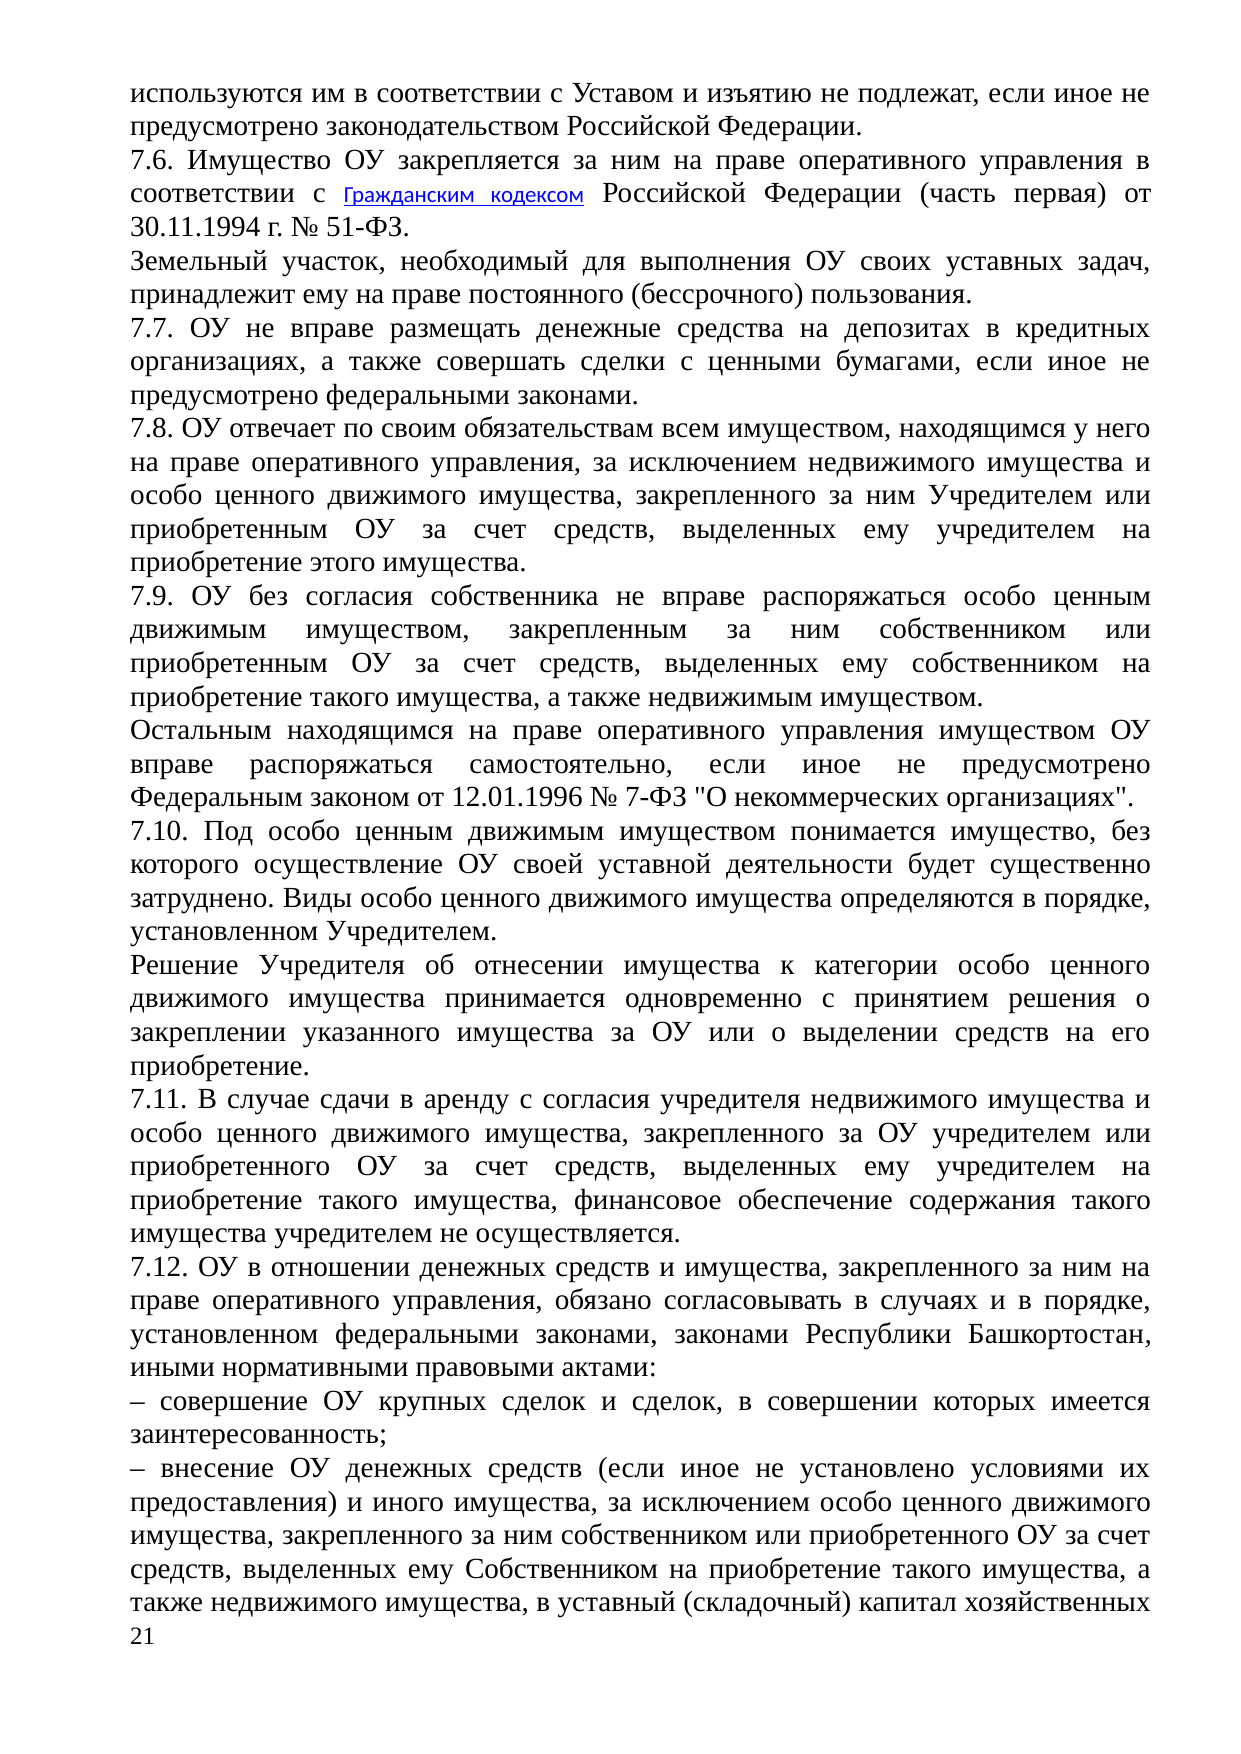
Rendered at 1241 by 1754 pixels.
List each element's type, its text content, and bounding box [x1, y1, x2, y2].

text Остальным находящимся на праве оперативного управления имуществом ОУ вправе распоряжаться самостоятельно, если иное не предусмотрено Федеральным законом от 12.01.1996 № 7-ФЗ "О некоммерческих организациях". [130, 712, 1152, 813]
text Земельный участок, необходимый для выполнения ОУ своих уставных задач, принадлежит ему на праве постоянного (бессрочного) пользования. [130, 243, 1152, 310]
text 7.10. Под особо ценным движимым имуществом понимается имущество, без которого осуществление ОУ своей уставной деятельности будет существенно затруднено. Виды особо ценного движимого имущества определяются в порядке, установленном Учредителем. [130, 813, 1152, 947]
text Решение Учредителя об отнесении имущества к категории особо ценного движимого имущества принимается одновременно с принятием решения о закреплении указанного имущества за ОУ или о выделении средств на его приобретение. [130, 947, 1152, 1081]
text 7.12. ОУ в отношении денежных средств и имущества, закрепленного за ним на праве оперативного управления, обязано согласовывать в случаях и в порядке, установленном федеральными законами, законами Республики Башкортостан, иными нормативными правовыми актами: [130, 1249, 1152, 1383]
text 7.9. ОУ без согласия собственника не вправе распоряжаться особо ценным движимым имуществом, закрепленным за ним собственником или приобретенным ОУ за счет средств, выделенных ему собственником на приобретение такого имущества, а также недвижимым имуществом. [130, 578, 1152, 712]
text 7.8. ОУ отвечает по своим обязательствам всем имуществом, находящимся у него на праве оперативного управления, за исключением недвижимого имущества и особо ценного движимого имущества, закрепленного за ним Учредителем или приобретенным ОУ за счет средств, выделенных ему учредителем на приобретение этого имущества. [130, 410, 1152, 578]
text – совершение ОУ крупных сделок и сделок, в совершении которых имеется заинтересованность; [130, 1383, 1152, 1450]
text 7.6. Имущество ОУ закрепляется за ним на праве оперативного управления в соответствии с Гражданским кодексом Российской Федерации (часть первая) от 30.11.1994 г. № 51-ФЗ. [130, 142, 1152, 243]
text – внесение ОУ денежных средств (если иное не установлено условиями их предоставления) и иного имущества, за исключением особо ценного движимого имущества, закрепленного за ним собственником или приобретенного ОУ за счет средств, выделенных ему Собственником на приобретение такого имущества, а также недвижимого имущества, в уставный (складочный) капитал хозяйственных [130, 1450, 1152, 1618]
text 7.7. ОУ не вправе размещать денежные средства на депозитах в кредитных организациях, а также совершать сделки с ценными бумагами, если иное не предусмотрено федеральными законами. [130, 310, 1152, 410]
text используются им в соответствии с Уставом и изъятию не подлежат, если иное не предусмотрено законодательством Российской Федерации. [130, 75, 1152, 142]
text 7.11. В случае сдачи в аренду с согласия учредителя недвижимого имущества и особо ценного движимого имущества, закрепленного за ОУ учредителем или приобретенного ОУ за счет средств, выделенных ему учредителем на приобретение такого имущества, финансовое обеспечение содержания такого имущества учредителем не осуществляется. [130, 1081, 1152, 1249]
